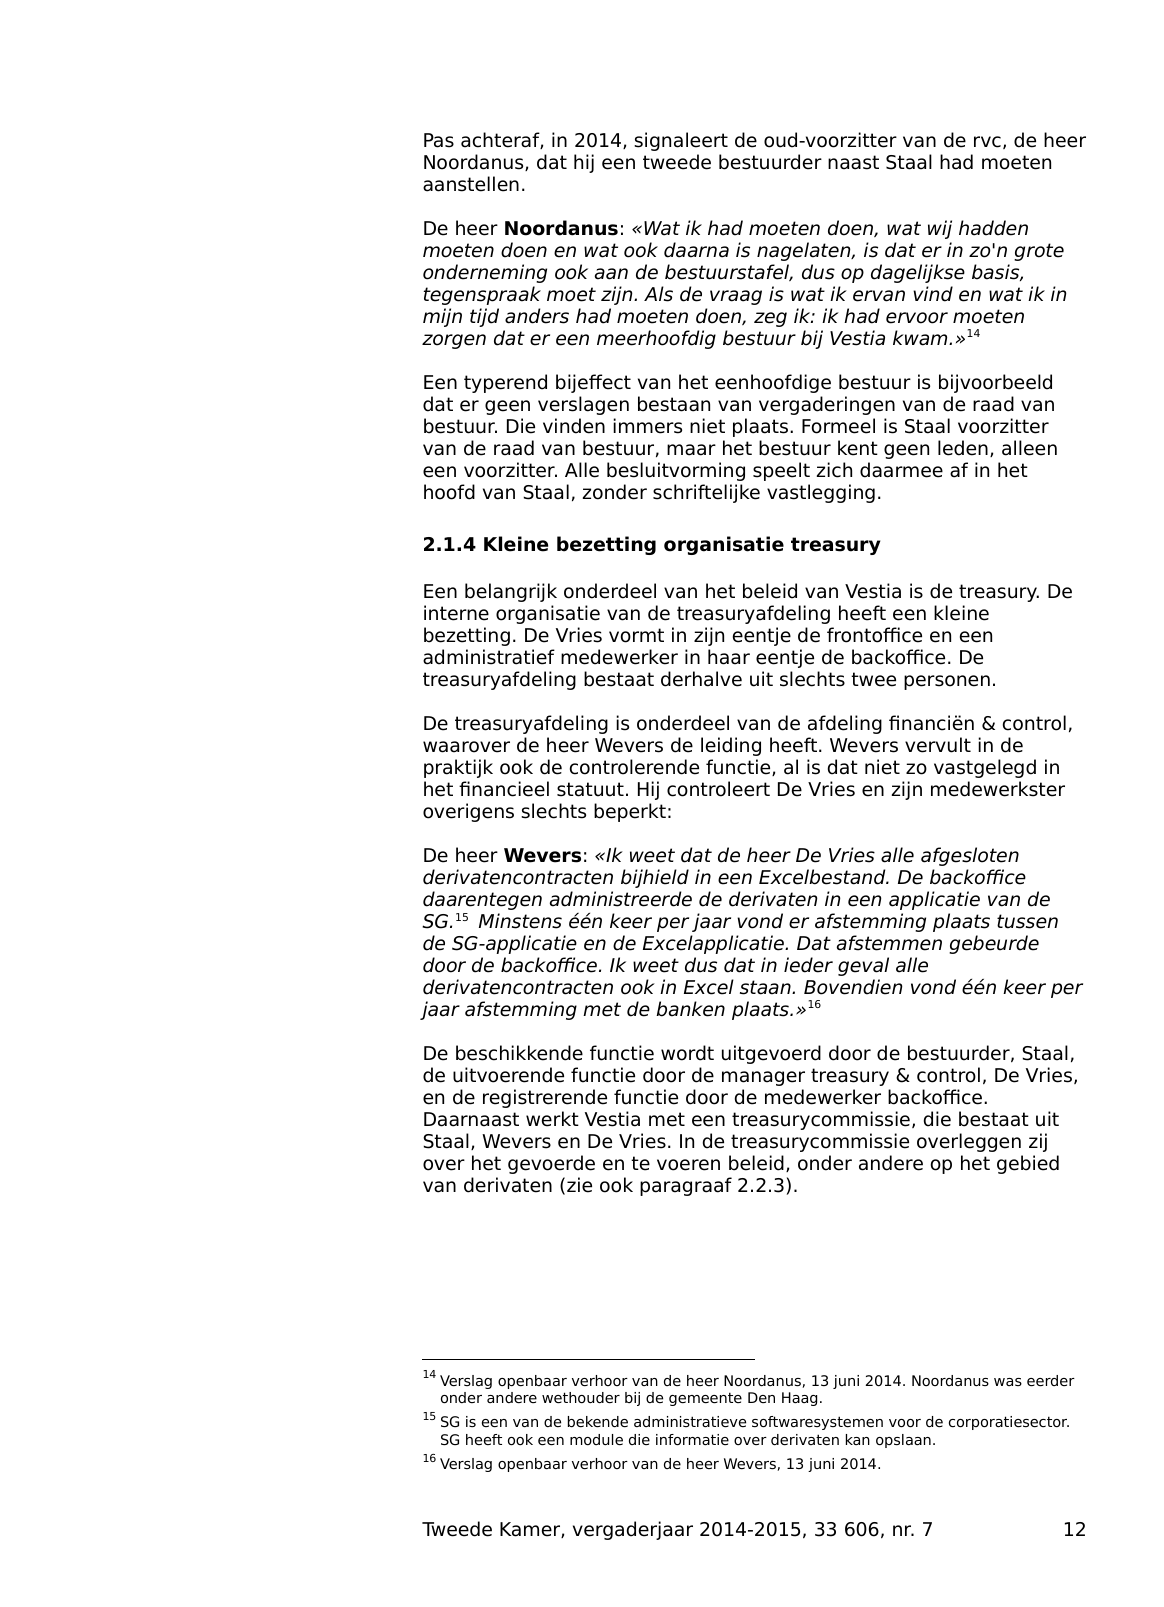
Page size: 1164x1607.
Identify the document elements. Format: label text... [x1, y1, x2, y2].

text Een typerend bijeffect van het eenhoofdige bestuur is bijvoorbeeld dat er geen verslagen bestaan van vergaderingen van de raad van bestuur. Die vinden immers niet plaats. Formeel is Staal voorzitter van de raad van bestuur, maar het bestuur kent geen leden, alleen een voorzitter. Alle besluitvorming speelt zich daarmee af in het hoofd van Staal, zonder schriftelijke vastlegging. [422, 372, 1087, 504]
text Een belangrijk onderdeel van het beleid van Vestia is de treasury. De interne organisatie van de treasuryafdeling heeft een kleine bezetting. De Vries vormt in zijn eentje de frontoffice en een administratief medewerker in haar eentje de backoffice. De treasuryafdeling bestaat derhalve uit slechts twee personen. [422, 581, 1087, 691]
subtitle 2.1.4 Kleine bezetting organisatie treasury [422, 534, 1087, 556]
text Verslag openbaar verhoor van de heer Noordanus, 13 juni 2014. Noordanus was eerder onder andere wethouder bij de gemeente Den Haag. [422, 1368, 1087, 1407]
text De treasuryafdeling is onderdeel van de afdeling financiën & control, waarover de heer Wevers de leiding heeft. Wevers vervult in de praktijk ook de controlerende functie, al is dat niet zo vastgelegd in het financieel statuut. Hij controleert De Vries en zijn medewerkster overigens slechts beperkt: [422, 713, 1087, 823]
text Pas achteraf, in 2014, signaleert de oud-voorzitter van de rvc, de heer Noordanus, dat hij een tweede bestuurder naast Staal had moeten aanstellen. [422, 130, 1087, 196]
text SG is een van de bekende administratieve softwaresystemen voor de corporatiesector. SG heeft ook een module die informatie over derivaten kan opslaan. [422, 1410, 1087, 1449]
text De heer Noordanus: «Wat ik had moeten doen, wat wij hadden moeten doen en wat ook daarna is nagelaten, is dat er in zo'n grote onderneming ook aan de bestuurstafel, dus op dagelijkse basis, tegenspraak moet zijn. Als de vraag is wat ik ervan vind en wat ik in mijn tijd anders had moeten doen, zeg ik: ik had ervoor moeten zorgen dat er een meerhoofdig bestuur bij Vestia kwam.» [422, 218, 1087, 350]
text Daarnaast werkt Vestia met een treasurycommissie, die bestaat uit Staal, Wevers en De Vries. In de treasurycommissie overleggen zij over het gevoerde en te voeren beleid, onder andere op het gebied van derivaten (zie ook paragraaf 2.2.3). [422, 1109, 1087, 1197]
text De beschikkende functie wordt uitgevoerd door de bestuurder, Staal, de uitvoerende functie door de manager treasury & control, De Vries, en de registrerende functie door de medewerker backoffice. [422, 1043, 1087, 1109]
text De heer Wevers: «Ik weet dat de heer De Vries alle afgesloten derivatencontracten bijhield in een Excelbestand. De backoffice daarentegen administreerde de derivaten in een applicatie van de SG. Minstens één keer per jaar vond er afstemming plaats tussen de SG-applicatie en de Excelapplicatie. Dat afstemmen gebeurde door de backoffice. Ik weet dus dat in ieder geval alle derivatencontracten ook in Excel staan. Bovendien vond één keer per jaar afstemming met de banken plaats.» [422, 845, 1087, 1021]
text Verslag openbaar verhoor van de heer Wevers, 13 juni 2014. [422, 1452, 1087, 1474]
